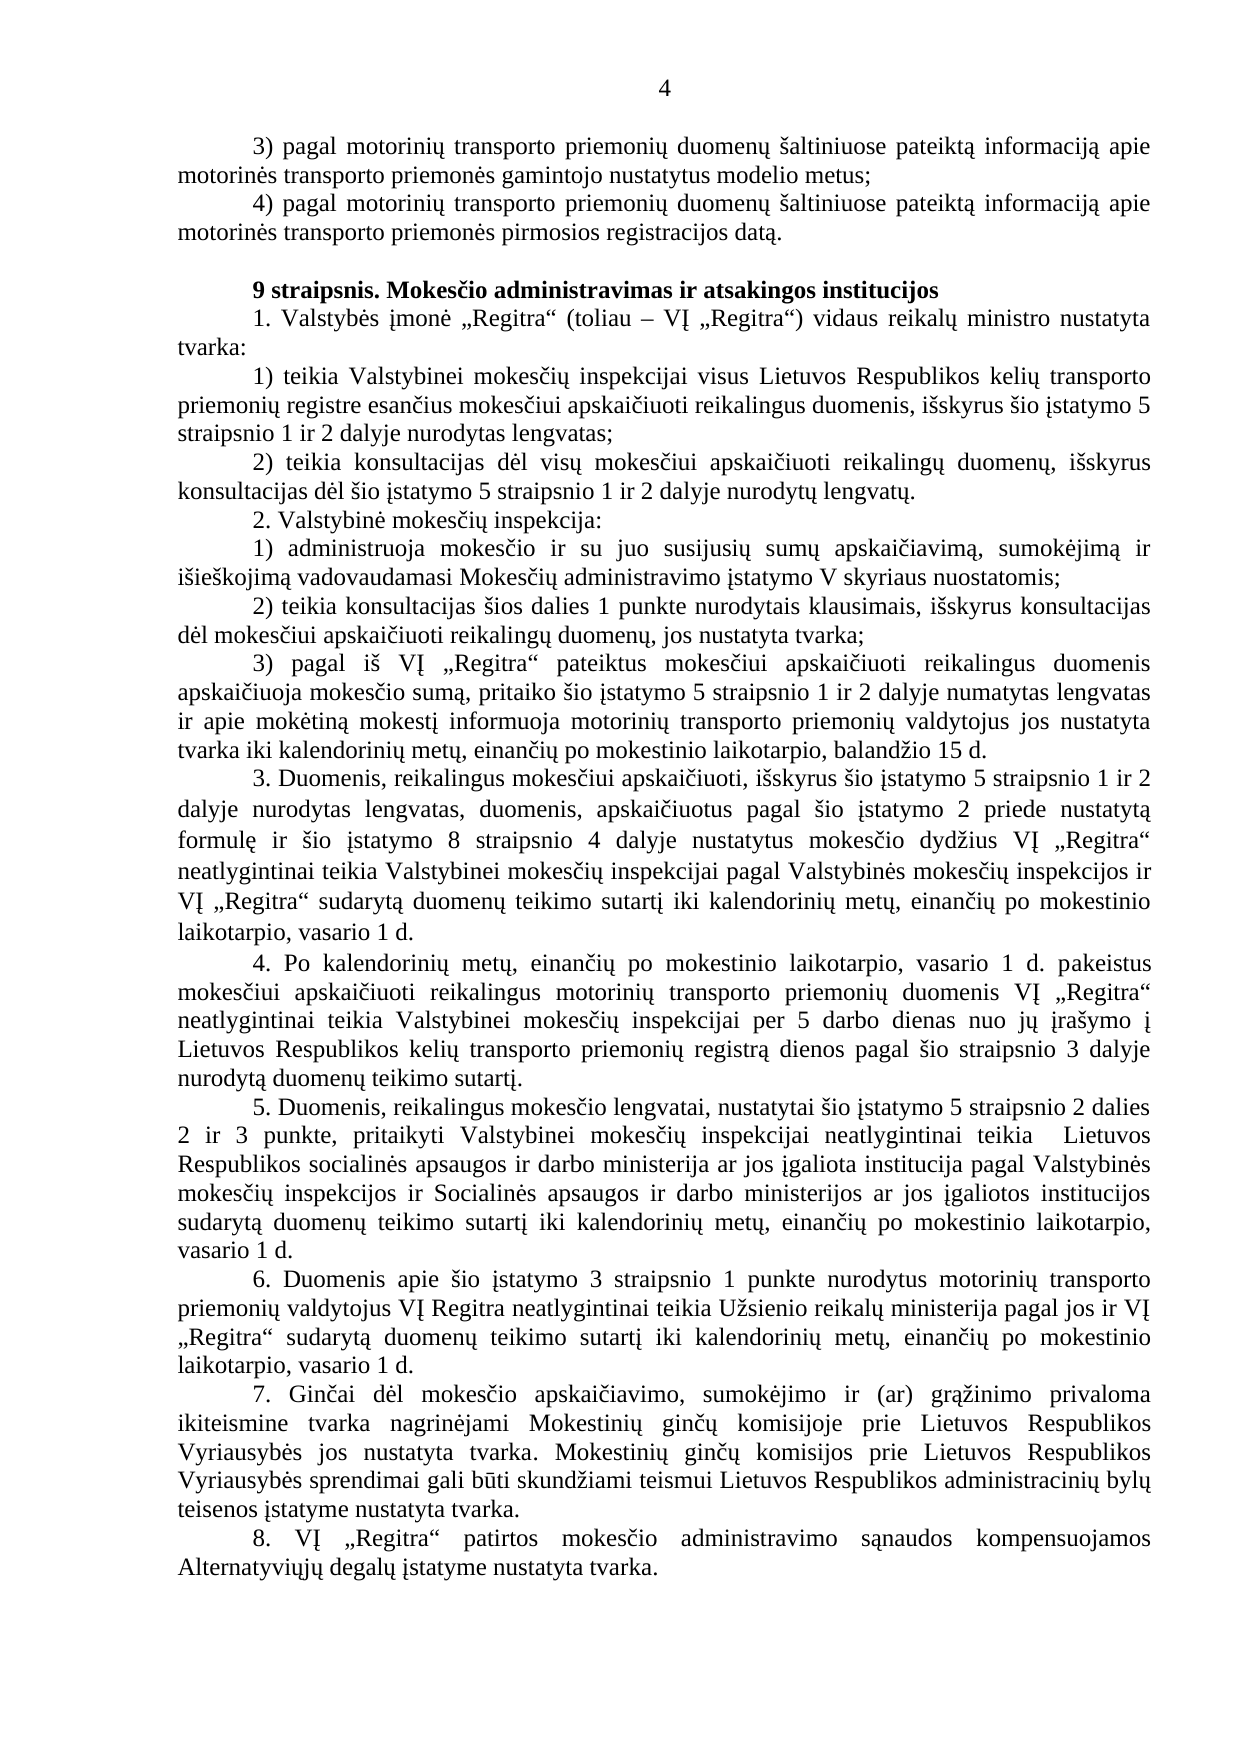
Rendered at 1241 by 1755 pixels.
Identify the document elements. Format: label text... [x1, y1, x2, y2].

text 2) teikia konsultacijas šios dalies 1 punkte nurodytais klausimais, išskyrus konsultacijas dėl mokesčiui apskaičiuoti reikalingų duomenų, jos nustatyta tvarka; [177, 591, 1152, 648]
text 7. Ginčai dėl mokesčio apskaičiavimo, sumokėjimo ir (ar) grąžinimo privaloma ikiteismine tvarka nagrinėjami Mokestinių ginčų komisijoje prie Lietuvos Respublikos Vyriausybės jos nustatyta tvarka. Mokestinių ginčų komisijos prie Lietuvos Respublikos Vyriausybės sprendimai gali būti skundžiami teismui Lietuvos Respublikos administracinių bylų teisenos įstatyme nustatyta tvarka. [177, 1379, 1152, 1523]
text 8. VĮ „Regitra“ patirtos mokesčio administravimo sąnaudos kompensuojamos Alternatyviųjų degalų įstatyme nustatyta tvarka. [177, 1523, 1152, 1580]
text 9 straipsnis. Mokesčio administravimas ir atsakingos institucijos [177, 275, 1152, 303]
text 2) teikia konsultacijas dėl visų mokesčiui apskaičiuoti reikalingų duomenų, išskyrus konsultacijas dėl šio įstatymo 5 straipsnio 1 ir 2 dalyje nurodytų lengvatų. [177, 447, 1152, 505]
text 3) pagal motorinių transporto priemonių duomenų šaltiniuose pateiktą informaciją apie motorinės transporto priemonės gamintojo nustatytus modelio metus; [177, 131, 1152, 188]
text 1. Valstybės įmonė „Regitra“ (toliau – VĮ „Regitra“) vidaus reikalų ministro nustatyta tvarka: [177, 303, 1152, 361]
text 2. Valstybinė mokesčių inspekcija: [177, 505, 1152, 533]
text 4) pagal motorinių transporto priemonių duomenų šaltiniuose pateiktą informaciją apie motorinės transporto priemonės pirmosios registracijos datą. [177, 188, 1152, 246]
text 3) pagal iš VĮ „Regitra“ pateiktus mokesčiui apskaičiuoti reikalingus duomenis apskaičiuoja mokesčio sumą, pritaiko šio įstatymo 5 straipsnio 1 ir 2 dalyje numatytas lengvatas ir apie mokėtiną mokestį informuoja motorinių transporto priemonių valdytojus jos nustatyta tvarka iki kalendorinių metų, einančių po mokestinio laikotarpio, balandžio 15 d. [177, 648, 1152, 763]
text 5. Duomenis, reikalingus mokesčio lengvatai, nustatytai šio įstatymo 5 straipsnio 2 dalies 2 ir 3 punkte, pritaikyti Valstybinei mokesčių inspekcijai neatlygintinai teikia Lietuvos Respublikos socialinės apsaugos ir darbo ministerija ar jos įgaliota institucija pagal Valstybinės mokesčių inspekcijos ir Socialinės apsaugos ir darbo ministerijos ar jos įgaliotos institucijos sudarytą duomenų teikimo sutartį iki kalendorinių metų, einančių po mokestinio laikotarpio, vasario 1 d. [177, 1092, 1152, 1264]
text 1) teikia Valstybinei mokesčių inspekcijai visus Lietuvos Respublikos kelių transporto priemonių registre esančius mokesčiui apskaičiuoti reikalingus duomenis, išskyrus šio įstatymo 5 straipsnio 1 ir 2 dalyje nurodytas lengvatas; [177, 361, 1152, 447]
text 4. Po kalendorinių metų, einančių po mokestinio laikotarpio, vasario 1 d. pakeistus mokesčiui apskaičiuoti reikalingus motorinių transporto priemonių duomenis VĮ „Regitra“ neatlygintinai teikia Valstybinei mokesčių inspekcijai per 5 darbo dienas nuo jų įrašymo į Lietuvos Respublikos kelių transporto priemonių registrą dienos pagal šio straipsnio 3 dalyje nurodytą duomenų teikimo sutartį. [177, 948, 1152, 1092]
text 6. Duomenis apie šio įstatymo 3 straipsnio 1 punkte nurodytus motorinių transporto priemonių valdytojus VĮ Regitra neatlygintinai teikia Užsienio reikalų ministerija pagal jos ir VĮ „Regitra“ sudarytą duomenų teikimo sutartį iki kalendorinių metų, einančių po mokestinio laikotarpio, vasario 1 d. [177, 1264, 1152, 1379]
text 1) administruoja mokesčio ir su juo susijusių sumų apskaičiavimą, sumokėjimą ir išieškojimą vadovaudamasi Mokesčių administravimo įstatymo V skyriaus nuostatomis; [177, 533, 1152, 591]
text 3. Duomenis, reikalingus mokesčiui apskaičiuoti, išskyrus šio įstatymo 5 straipsnio 1 ir 2 dalyje nurodytas lengvatas, duomenis, apskaičiuotus pagal šio įstatymo 2 priede nustatytą formulę ir šio įstatymo 8 straipsnio 4 dalyje nustatytus mokesčio dydžius VĮ „Regitra“ neatlygintinai teikia Valstybinei mokesčių inspekcijai pagal Valstybinės mokesčių inspekcijos ir VĮ „Regitra“ sudarytą duomenų teikimo sutartį iki kalendorinių metų, einančių po mokestinio laikotarpio, vasario 1 d. [177, 763, 1152, 946]
